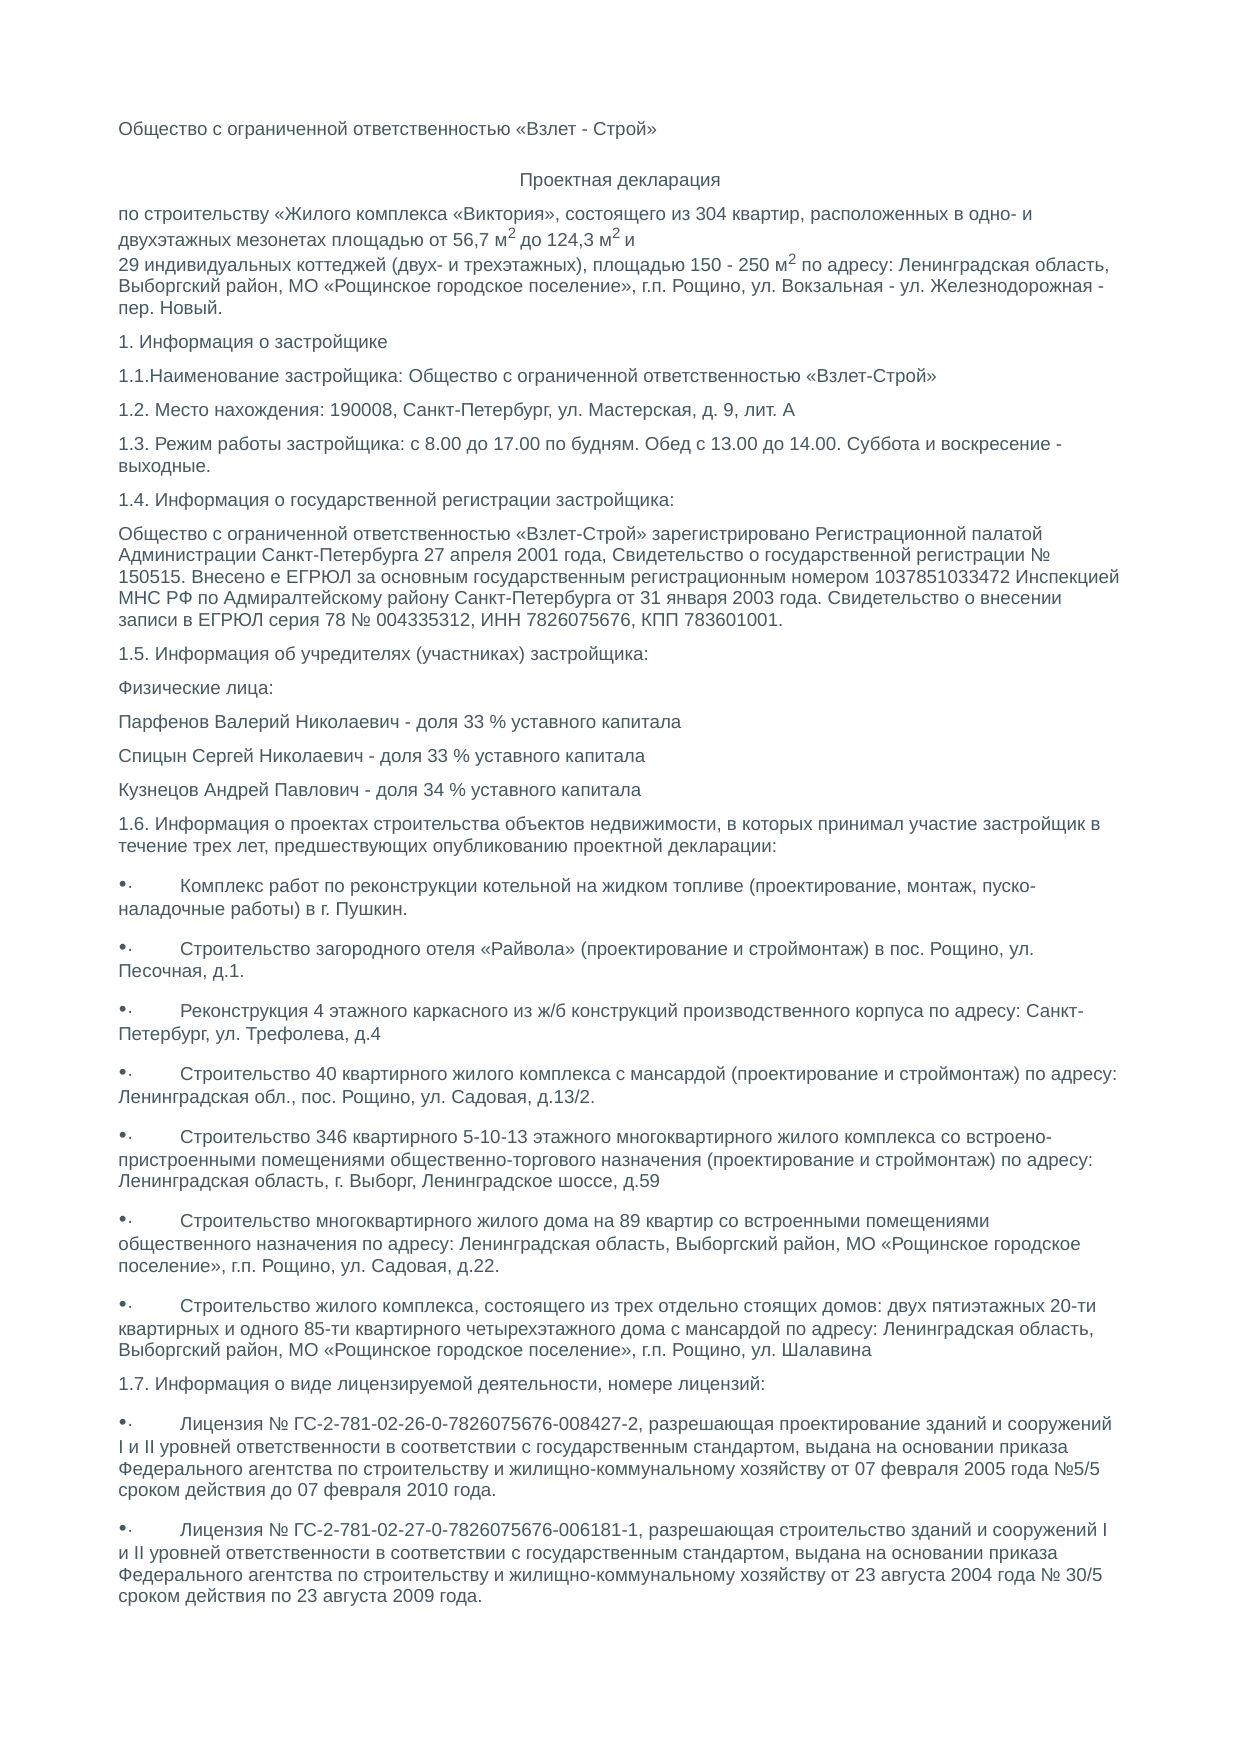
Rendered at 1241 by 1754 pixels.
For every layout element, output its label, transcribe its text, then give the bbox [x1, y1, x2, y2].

text •· Строительство 40 квартирного жилого комплекса с мансардой (проектирование и строймонтаж) по адресу: Ленинградская обл., пос. Рощино, ул. Садовая, д.13/2. [118, 1057, 1122, 1107]
text •· Строительство загородного отеля «Райвола» (проектирование и строймонтаж) в пос. Рощино, ул. Песочная, д.1. [118, 932, 1122, 982]
text Кузнецов Андрей Павлович - доля 34 % уставного капитала [118, 779, 1122, 801]
text Общество с ограниченной ответственностью «Взлет-Строй» зарегистрировано Регистрационной палатой Администрации Санкт-Петербурга 27 апреля 2001 года, Свидетельство о государственной регистрации № 150515. Внесено е ЕГРЮЛ за основным государственным регистрационным номером 1037851033472 Инспекцией МНС РФ по Адмиралтейскому району Санкт-Петербурга от 31 января 2003 года. Свидетельство о внесении записи в ЕГРЮЛ серия 78 № 004335312, ИНН 7826075676, КПП 783601001. [118, 522, 1122, 630]
text Парфенов Валерий Николаевич - доля 33 % уставного капитала [118, 711, 1122, 732]
text Спицын Сергей Николаевич - доля 33 % уставного капитала [118, 745, 1122, 767]
text Общество с ограниченной ответственностью «Взлет - Строй» [118, 118, 1122, 140]
text по строительству «Жилого комплекса «Виктория», состоящего из 304 квартир, расположенных в одно- и двухэтажных мезонетах площадью от 56,7 м2 до 124,3 м2 и 29 индивидуальных коттеджей (двух- и трехэтажных), площадью 150 - 250 м2 по адресу: Ленинградская область, Выборгский район, МО «Рощинское городское поселение», г.п. Рощино, ул. Вокзальная - ул. Железнодорожная - пер. Новый. [118, 203, 1122, 318]
text 1.7. Информация о виде лицензируемой деятельности, номере лицензий: [118, 1373, 1122, 1395]
text 1.4. Информация о государственной регистрации застройщика: [118, 488, 1122, 510]
text 1.3. Режим работы застройщика: с 8.00 до 17.00 по будням. Обед с 13.00 до 14.00. Суббота и воскресение - выходные. [118, 433, 1122, 476]
text 1.5. Информация об учредителях (участниках) застройщика: [118, 643, 1122, 664]
text •· Реконструкция 4 этажного каркасного из ж/б конструкций производственного корпуса по адресу: Санкт-Петербург, ул. Трефолева, д.4 [118, 994, 1122, 1045]
text •· Лицензия № ГС-2-781-02-26-0-7826075676-008427-2, разрешающая проектирование зданий и сооружений I и II уровней ответственности в соответствии с государственным стандартом, выдана на основании приказа Федерального агентства по строительству и жилищно-коммунальному хозяйству от 07 февраля 2005 года №5/5 сроком действия до 07 февраля 2010 года. [118, 1407, 1122, 1501]
text Физические лица: [118, 677, 1122, 698]
text 1.6. Информация о проектах строительства объектов недвижимости, в которых принимал участие застройщик в течение трех лет, предшествующих опубликованию проектной декларации: [118, 813, 1122, 856]
text •· Строительство жилого комплекса, состоящего из трех отдельно стоящих домов: двух пятиэтажных 20-ти квартирных и одного 85-ти квартирного четырехэтажного дома с мансардой по адресу: Ленинградская область, Выборгский район, МО «Рощинское городское поселение», г.п. Рощино, ул. Шалавина [118, 1289, 1122, 1361]
text •· Строительство многоквартирного жилого дома на 89 квартир со встроенными помещениями общественного назначения по адресу: Ленинградская область, Выборгский район, МО «Рощинское городское поселение», г.п. Рощино, ул. Садовая, д.22. [118, 1204, 1122, 1276]
text 1. Информация о застройщике [118, 331, 1122, 352]
text •· Комплекс работ по реконструкции котельной на жидком топливе (проектирование, монтаж, пуско-наладочные работы) в г. Пушкин. [118, 869, 1122, 919]
text •· Строительство 346 квартирного 5-10-13 этажного многоквартирного жилого комплекса со встроено-пристроенными помещениями общественно-торгового назначения (проектирование и строймонтаж) по адресу: Ленинградская область, г. Выборг, Ленинградское шоссе, д.59 [118, 1120, 1122, 1192]
text 1.2. Место нахождения: 190008, Санкт-Петербург, ул. Мастерская, д. 9, лит. А [118, 399, 1122, 420]
text •· Лицензия № ГС-2-781-02-27-0-7826075676-006181-1, разрешающая строительство зданий и сооружений I и II уровней ответственности в соответствии с государственным стандартом, выдана на основании приказа Федерального агентства по строительству и жилищно-коммунальному хозяйству от 23 августа 2004 года № 30/5 сроком действия по 23 августа 2009 года. [118, 1513, 1122, 1607]
text 1.1.Наименование застройщика: Общество с ограниченной ответственностью «Взлет-Строй» [118, 365, 1122, 386]
text Проектная декларация [118, 169, 1122, 191]
